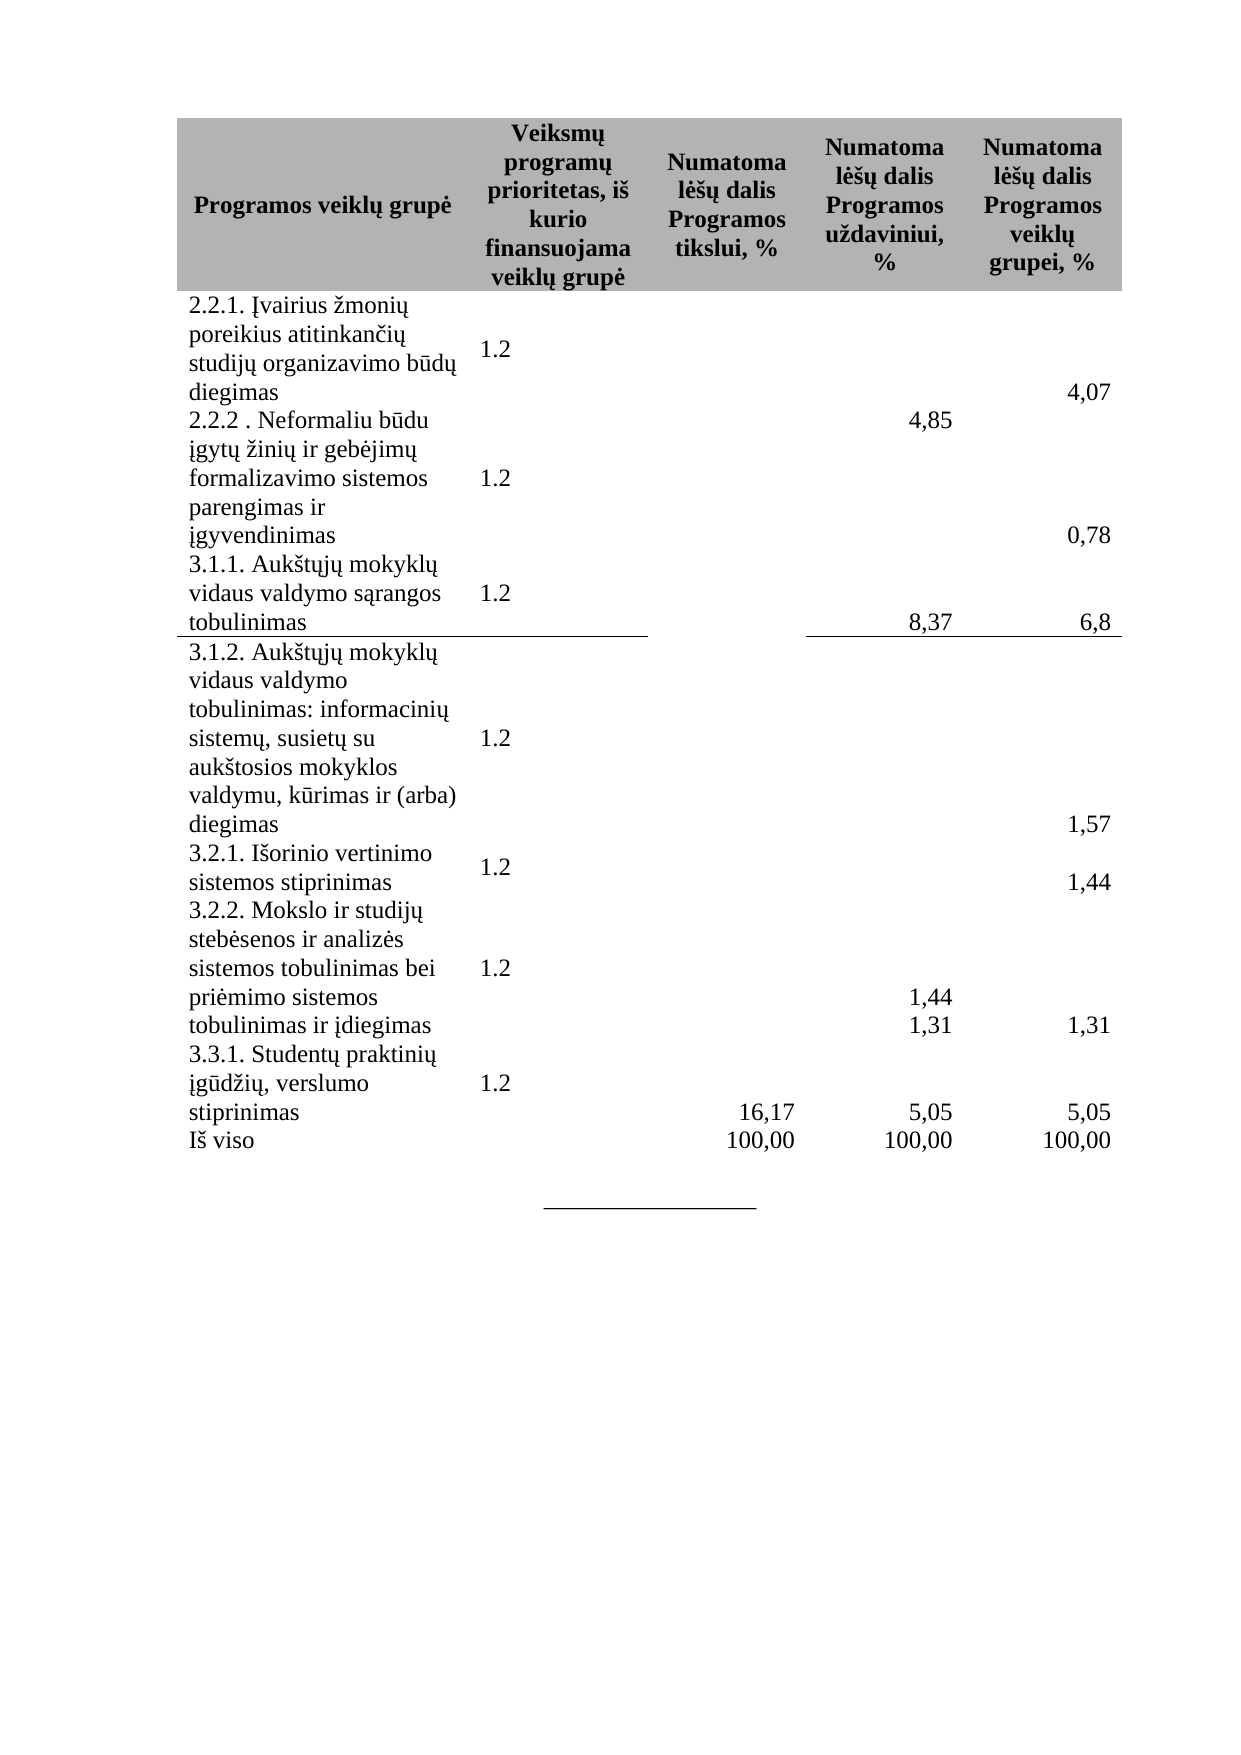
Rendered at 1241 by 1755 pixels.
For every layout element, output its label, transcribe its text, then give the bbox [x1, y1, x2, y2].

table_cell 100,00 [806, 1125, 963, 1154]
table_header Numatoma lėšų dalis Programos veiklų grupei, % [963, 118, 1122, 291]
table_cell 4,85 [806, 291, 963, 549]
table_cell 3.1.1. Aukštųjų mokyklų vidaus valdymo sąrangos tobulinimas [177, 549, 468, 636]
table_header Numatoma lėšų dalis Programos tikslui, % [648, 118, 806, 291]
table_cell 1,31 [963, 895, 1122, 1039]
table_header Veiksmų programų prioritetas, iš kurio finansuojama veiklų grupė [468, 118, 648, 291]
table_cell 1,44 1,31 [806, 838, 963, 1039]
table_cell 1.2 [468, 838, 648, 895]
table_cell 3.1.2. Aukštųjų mokyklų vidaus valdymo tobulinimas: informacinių sistemų, susietų su aukštosios mokyklos valdymu, kūrimas ir (arba) diegimas [177, 637, 468, 838]
table_cell 3.2.2. Mokslo ir studijų stebėsenos ir analizės sistemos tobulinimas bei priėmimo sistemos tobulinimas ir įdiegimas [177, 895, 468, 1039]
table_cell [468, 1125, 648, 1154]
table_cell 1,57 [963, 637, 1122, 838]
table_cell 8,37 [806, 549, 963, 636]
table_cell 5,05 [806, 1039, 963, 1125]
table_cell 2.2.2 . Neformaliu būdu įgytų žinių ir gebėjimų formalizavimo sistemos parengimas ir įgyvendinimas [177, 406, 468, 549]
table_cell 1,44 [963, 838, 1122, 895]
table_cell 4,07 [963, 291, 1122, 406]
table_cell 1.2 [468, 406, 648, 549]
text _________________ [177, 1183, 1122, 1212]
table_cell 1.2 [468, 549, 648, 636]
table_cell 100,00 [648, 1125, 806, 1154]
table_cell 3.3.1. Studentų praktinių įgūdžių, verslumo stiprinimas [177, 1039, 468, 1125]
table_cell [806, 637, 963, 838]
table_cell 1.2 [468, 637, 648, 838]
table_header Programos veiklų grupė [177, 118, 468, 291]
table_cell 100,00 [963, 1125, 1122, 1154]
table_cell 6,8 [963, 549, 1122, 636]
table_cell [648, 291, 806, 549]
table_cell 3.2.1. Išorinio vertinimo sistemos stiprinimas [177, 838, 468, 895]
table_cell 16,17 [648, 549, 806, 1125]
table_cell 0,78 [963, 406, 1122, 549]
table_cell Iš viso [177, 1125, 468, 1154]
table_header Numatoma lėšų dalis Programos uždaviniui, % [806, 118, 963, 291]
table_cell 5,05 [963, 1039, 1122, 1125]
table_cell 1.2 [468, 291, 648, 406]
table_cell 1.2 [468, 1039, 648, 1125]
table_cell 1.2 [468, 895, 648, 1039]
table_cell 2.2.1. Įvairius žmonių poreikius atitinkančių studijų organizavimo būdų diegimas [177, 291, 468, 406]
